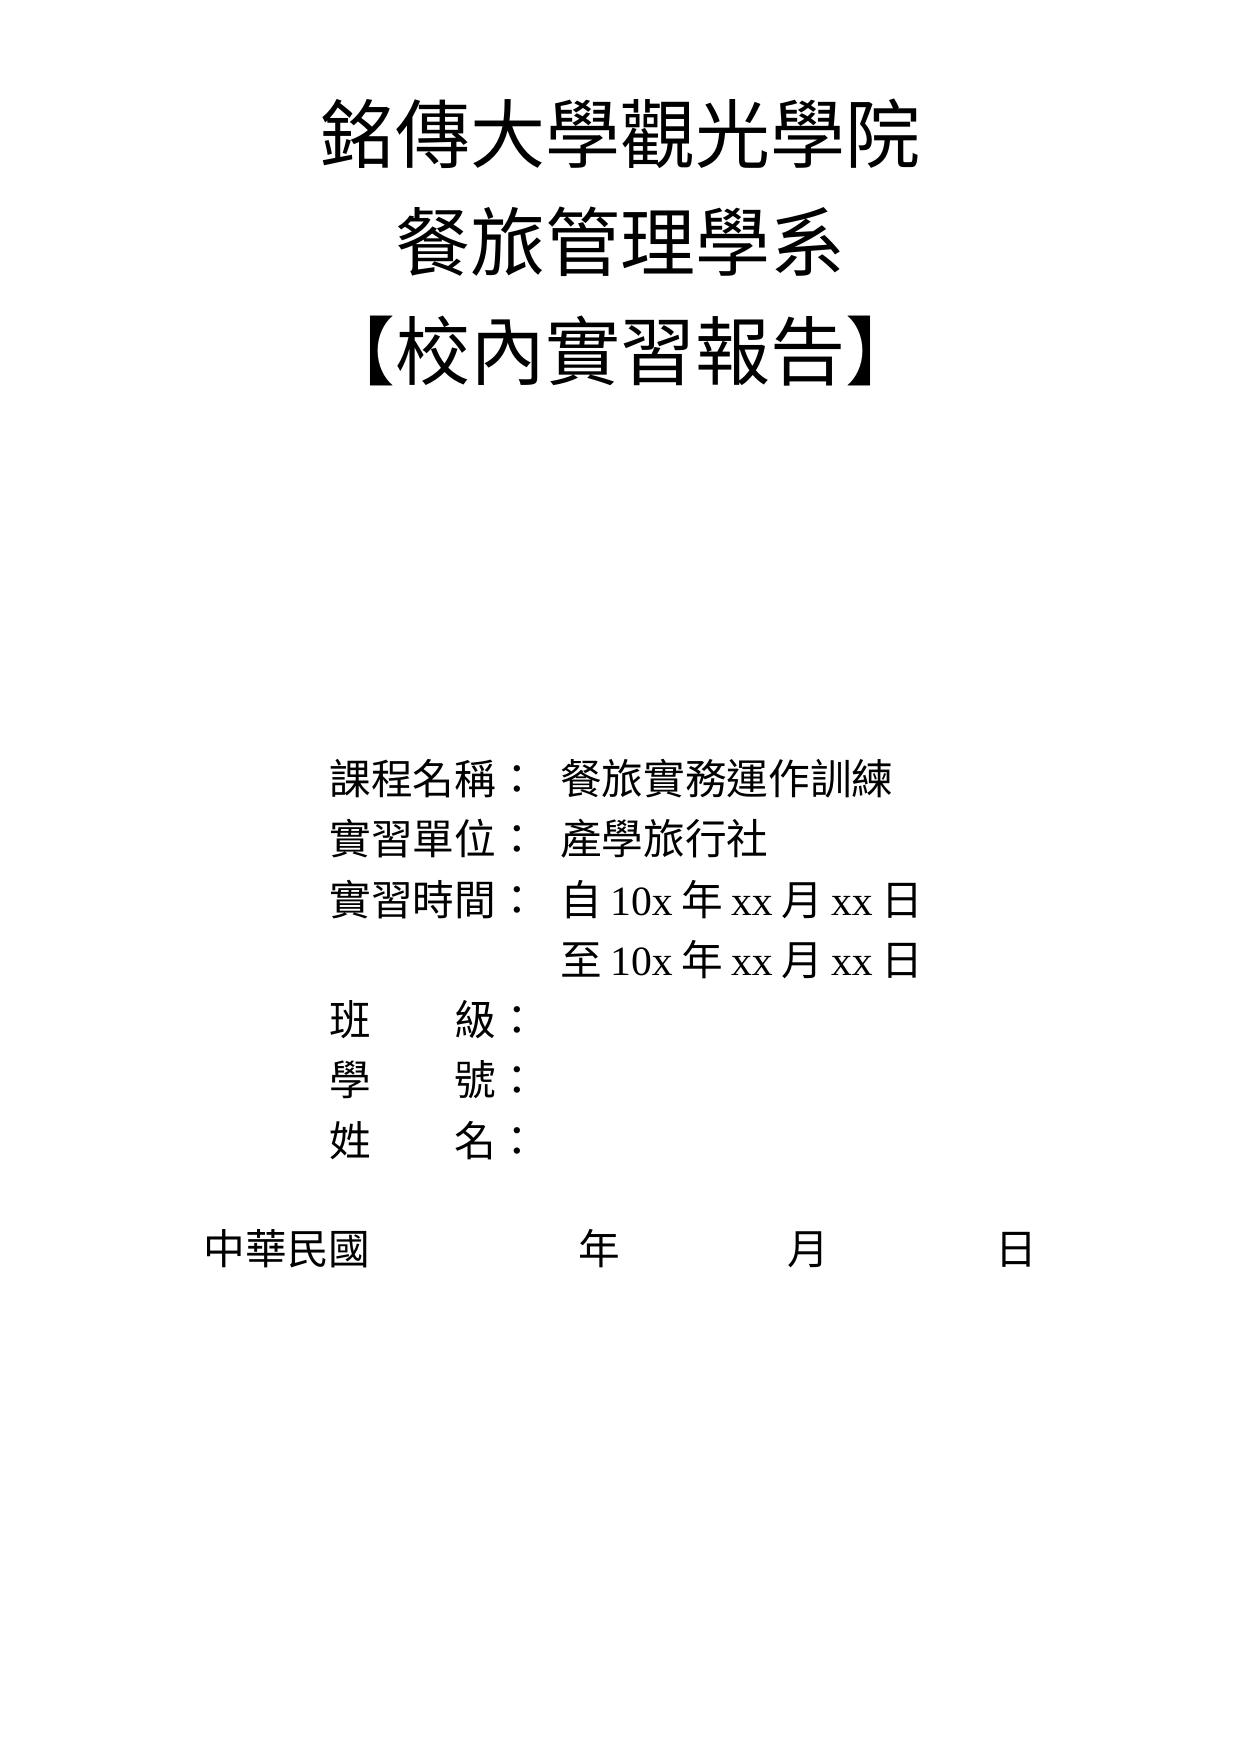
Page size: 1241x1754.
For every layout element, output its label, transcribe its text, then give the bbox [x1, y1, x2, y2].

table_header 餐旅實務運作訓練 [549, 746, 1090, 806]
table_cell 自10x年xx月xx日 [549, 867, 1090, 927]
table_cell [549, 1048, 1090, 1108]
table_cell 產學旅行社 [549, 806, 1090, 867]
text 銘傳大學觀光學院 [150, 75, 1090, 184]
table_cell [151, 927, 549, 987]
table_cell 實習時間： [151, 867, 549, 927]
table_cell 實習單位： [151, 806, 549, 867]
table_cell [549, 1108, 1090, 1168]
text 中華民國 年 月 日 [150, 1216, 1090, 1276]
table_cell 班 級： [151, 987, 549, 1047]
table_cell 姓 名： [151, 1108, 549, 1168]
text 【校內實習報告】 [150, 292, 1090, 401]
text 餐旅管理學系 [150, 184, 1090, 292]
table_cell [549, 987, 1090, 1047]
table_header 課程名稱： [151, 746, 549, 806]
table_cell 至10x年xx月xx日 [549, 927, 1090, 987]
table_cell 學 號： [151, 1048, 549, 1108]
